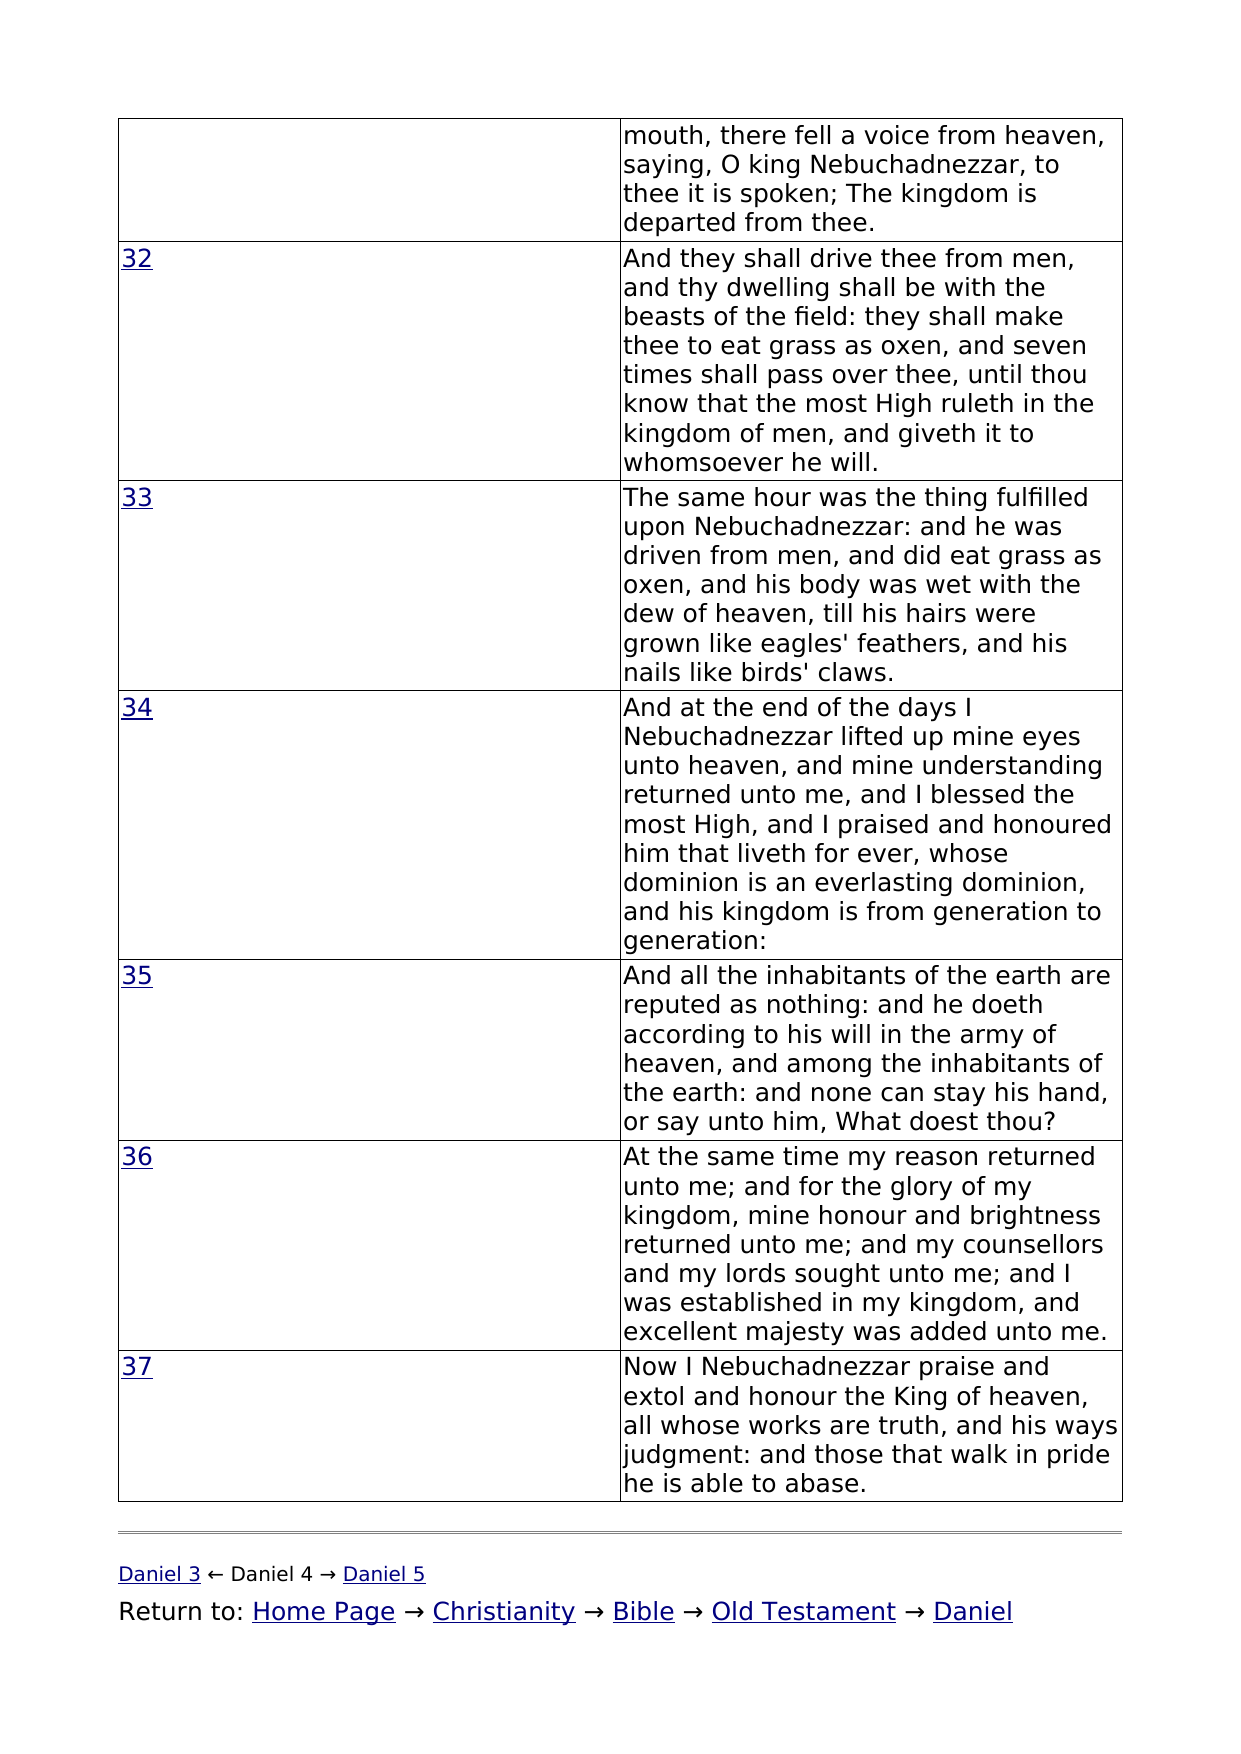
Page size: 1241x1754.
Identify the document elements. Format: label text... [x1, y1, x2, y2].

table_cell 33 [119, 481, 620, 690]
table_cell [119, 119, 620, 241]
table_cell 34 [119, 691, 620, 958]
text Return to: Home Page → Christianity → Bible → Old Testament → Daniel [118, 1597, 1122, 1626]
table_cell The same hour was the thing fulfilled upon Nebuchadnezzar: and he was driven from men, and did eat grass as oxen, and his body was wet with the dew of heaven, till his hairs were grown like eagles' feathers, and his nails like birds' claws. [621, 481, 1122, 690]
text Daniel 3 ← Daniel 4 → Daniel 5 [118, 1563, 1122, 1597]
table_cell 35 [119, 960, 620, 1139]
table_cell 37 [119, 1351, 620, 1501]
table_cell 36 [119, 1141, 620, 1349]
table_cell mouth, there fell a voice from heaven, saying, O king Nebuchadnezzar, to thee it is spoken; The kingdom is departed from thee. [621, 119, 1122, 241]
table_cell And at the end of the days I Nebuchadnezzar lifted up mine eyes unto heaven, and mine understanding returned unto me, and I blessed the most High, and I praised and honoured him that liveth for ever, whose dominion is an everlasting dominion, and his kingdom is from generation to generation: [621, 691, 1122, 958]
table_cell At the same time my reason returned unto me; and for the glory of my kingdom, mine honour and brightness returned unto me; and my counsellors and my lords sought unto me; and I was established in my kingdom, and excellent majesty was added unto me. [621, 1141, 1122, 1349]
table_cell 32 [119, 242, 620, 480]
table_cell And all the inhabitants of the earth are reputed as nothing: and he doeth according to his will in the army of heaven, and among the inhabitants of the earth: and none can stay his hand, or say unto him, What doest thou? [621, 960, 1122, 1139]
table_cell And they shall drive thee from men, and thy dwelling shall be with the beasts of the field: they shall make thee to eat grass as oxen, and seven times shall pass over thee, until thou know that the most High ruleth in the kingdom of men, and giveth it to whomsoever he will. [621, 242, 1122, 480]
table_cell Now I Nebuchadnezzar praise and extol and honour the King of heaven, all whose works are truth, and his ways judgment: and those that walk in pride he is able to abase. [621, 1351, 1122, 1501]
